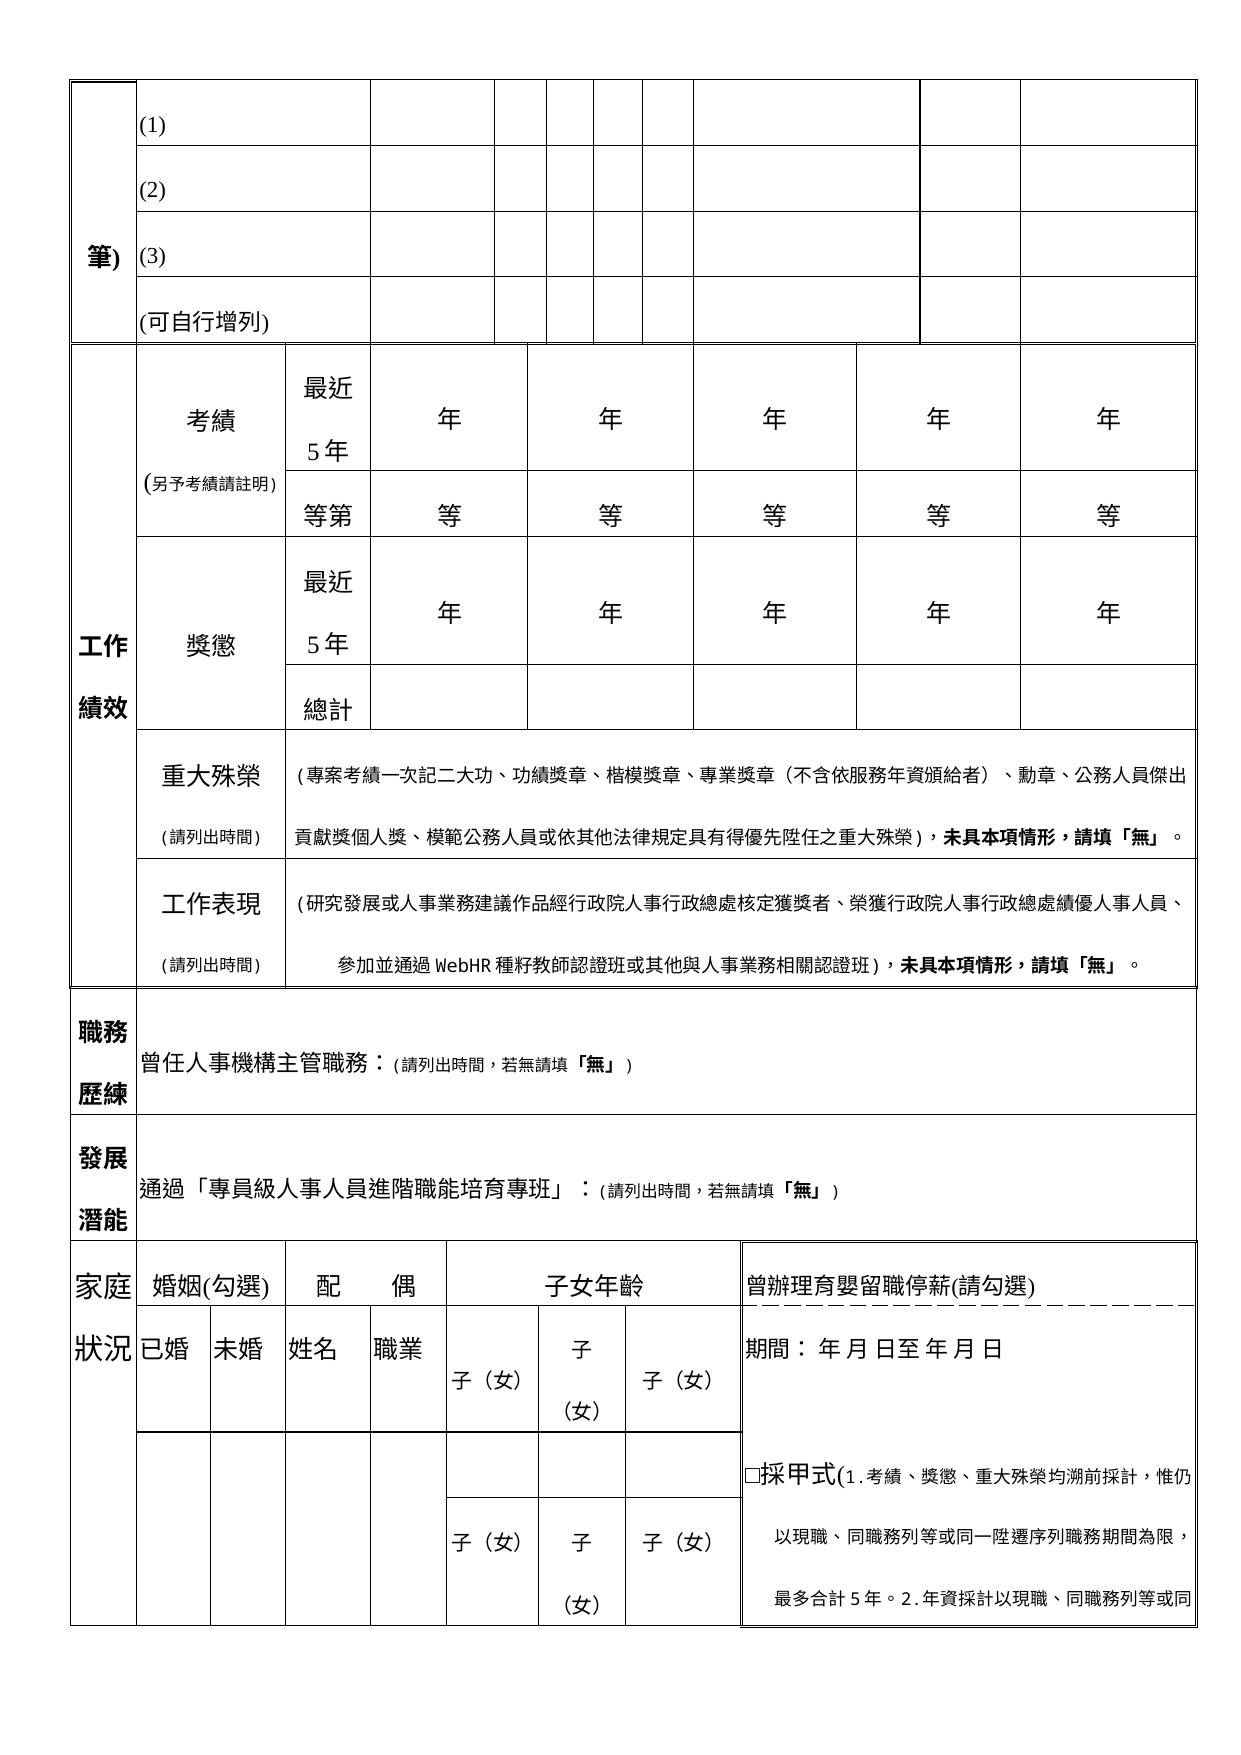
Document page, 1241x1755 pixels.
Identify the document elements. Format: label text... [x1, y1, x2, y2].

table_cell [495, 146, 546, 211]
table_cell 最近 5年 [286, 345, 370, 470]
table_cell 通過「專員級人事人員進階職能培育專班」：(請列出時間，若無請填「無」) [137, 1115, 1196, 1240]
table_cell 曾任人事機構主管職務：(請列出時間，若無請填「無」) [137, 989, 1196, 1114]
table_cell [371, 665, 527, 729]
table_cell 等 [694, 471, 856, 536]
table_cell [694, 665, 856, 729]
table_cell [594, 80, 642, 145]
table_cell [643, 146, 693, 211]
table_cell 工作績效 [72, 345, 136, 986]
table_cell [547, 212, 593, 276]
table_cell (可自行增列) [137, 277, 370, 342]
table_cell (1) [137, 80, 370, 145]
table_cell 等 [1021, 471, 1195, 536]
table_cell 等第 [286, 471, 370, 536]
table_cell [643, 80, 693, 145]
table_cell 子（女） [447, 1498, 538, 1625]
table_cell [1021, 665, 1195, 729]
table_cell [694, 212, 919, 276]
table_cell 年 [857, 537, 1020, 664]
table_cell [594, 277, 642, 342]
table_cell 年 [371, 345, 527, 470]
table_cell [921, 277, 1020, 342]
table_cell 工作表現 (請列出時間) [137, 859, 285, 986]
table_cell [626, 1433, 740, 1497]
table_cell 發展潛能 [71, 1115, 136, 1240]
table_cell [921, 146, 1020, 211]
table_cell 職業 [371, 1306, 446, 1431]
table_cell [547, 80, 593, 145]
table_cell 最近 5年 [286, 537, 370, 664]
table_cell 姓名 [286, 1306, 370, 1431]
table_cell [594, 146, 642, 211]
table_cell 年 [1021, 537, 1195, 664]
table_cell 等 [857, 471, 1020, 536]
table_cell [495, 80, 546, 145]
table_cell 年 [528, 537, 693, 664]
table_cell 子（女） [539, 1498, 625, 1625]
table_cell [137, 1433, 210, 1625]
table_cell [694, 146, 919, 211]
table_cell [694, 277, 919, 342]
table_cell 等 [528, 471, 693, 536]
table_cell (研究發展或人事業務建議作品經行政院人事行政總處核定獲獎者、榮獲行政院人事行政總處績優人事人員、參加並通過WebHR種籽教師認證班或其他與人事業務相關認證班)，未具本項情形，請填「無」。 [286, 859, 1195, 986]
table_cell [1021, 212, 1195, 276]
table_cell (專案考績一次記二大功、功績獎章、楷模獎章、專業獎章（不含依服務年資頒給者）、勳章、公務人員傑出貢獻獎個人獎、模範公務人員或依其他法律規定具有得優先陞任之重大殊榮)，未具本項情形，請填「無」。 [286, 730, 1195, 857]
table_cell 期間： 年 月 日至 年 月 日 □採甲式(1.考績、獎懲、重大殊榮均溯前採計，惟仍以現職、同職務列等或同一陞遷序列職務期間為限，最多合計5年。2.年資採計以現職、同職務列等或同 [743, 1305, 1195, 1625]
table_cell [643, 212, 693, 276]
table_cell [539, 1433, 625, 1497]
table_cell [371, 277, 494, 342]
table_cell 考績 (另予考績請註明) [137, 345, 285, 536]
table_cell [371, 212, 494, 276]
table_cell [371, 146, 494, 211]
table_cell 總計 [286, 665, 370, 729]
table_cell 重大殊榮 (請列出時間) [137, 730, 285, 857]
table_cell 等 [371, 471, 527, 536]
table_cell [643, 277, 693, 342]
table_cell 年 [694, 345, 856, 470]
table_cell [547, 277, 593, 342]
table_cell 子（女） [626, 1306, 740, 1431]
table_cell (2) [137, 146, 370, 211]
table_cell [1021, 146, 1195, 211]
table_cell 已婚 [137, 1306, 210, 1431]
table_cell 子（女） [626, 1498, 740, 1625]
table_cell 筆) [72, 83, 136, 342]
table_cell 年 [694, 537, 856, 664]
table_cell [921, 80, 1020, 145]
table_cell [447, 1433, 538, 1497]
table_cell [528, 665, 693, 729]
table_cell 子（女） [539, 1306, 625, 1431]
table_cell 配 偶 [286, 1241, 446, 1305]
table_cell 家庭 狀況 [71, 1241, 136, 1625]
table_cell [495, 212, 546, 276]
table_cell 年 [857, 345, 1020, 470]
table_cell [1021, 277, 1195, 342]
table_cell [547, 146, 593, 211]
table_cell [371, 1433, 446, 1625]
table_cell [694, 80, 919, 145]
table_cell 年 [1021, 345, 1195, 470]
table_cell 未婚 [211, 1306, 285, 1431]
table_cell 子女年齡 [447, 1241, 740, 1305]
table_cell [286, 1433, 370, 1625]
table_cell 子（女） [447, 1306, 538, 1431]
table_cell [495, 277, 546, 342]
table_cell 婚姻(勾選) [137, 1241, 285, 1305]
table_cell 獎懲 [137, 537, 285, 729]
table_cell [211, 1433, 285, 1625]
table_cell 年 [371, 537, 527, 664]
table_cell [921, 212, 1020, 276]
table_cell (3) [137, 212, 370, 276]
table_cell 曾辦理育嬰留職停薪(請勾選) [743, 1243, 1195, 1305]
table_cell [594, 212, 642, 276]
table_cell 年 [528, 345, 693, 470]
table_cell [857, 665, 1020, 729]
table_cell [1021, 80, 1195, 145]
table_cell 職務歷練 [71, 989, 136, 1114]
table_cell [371, 80, 494, 145]
